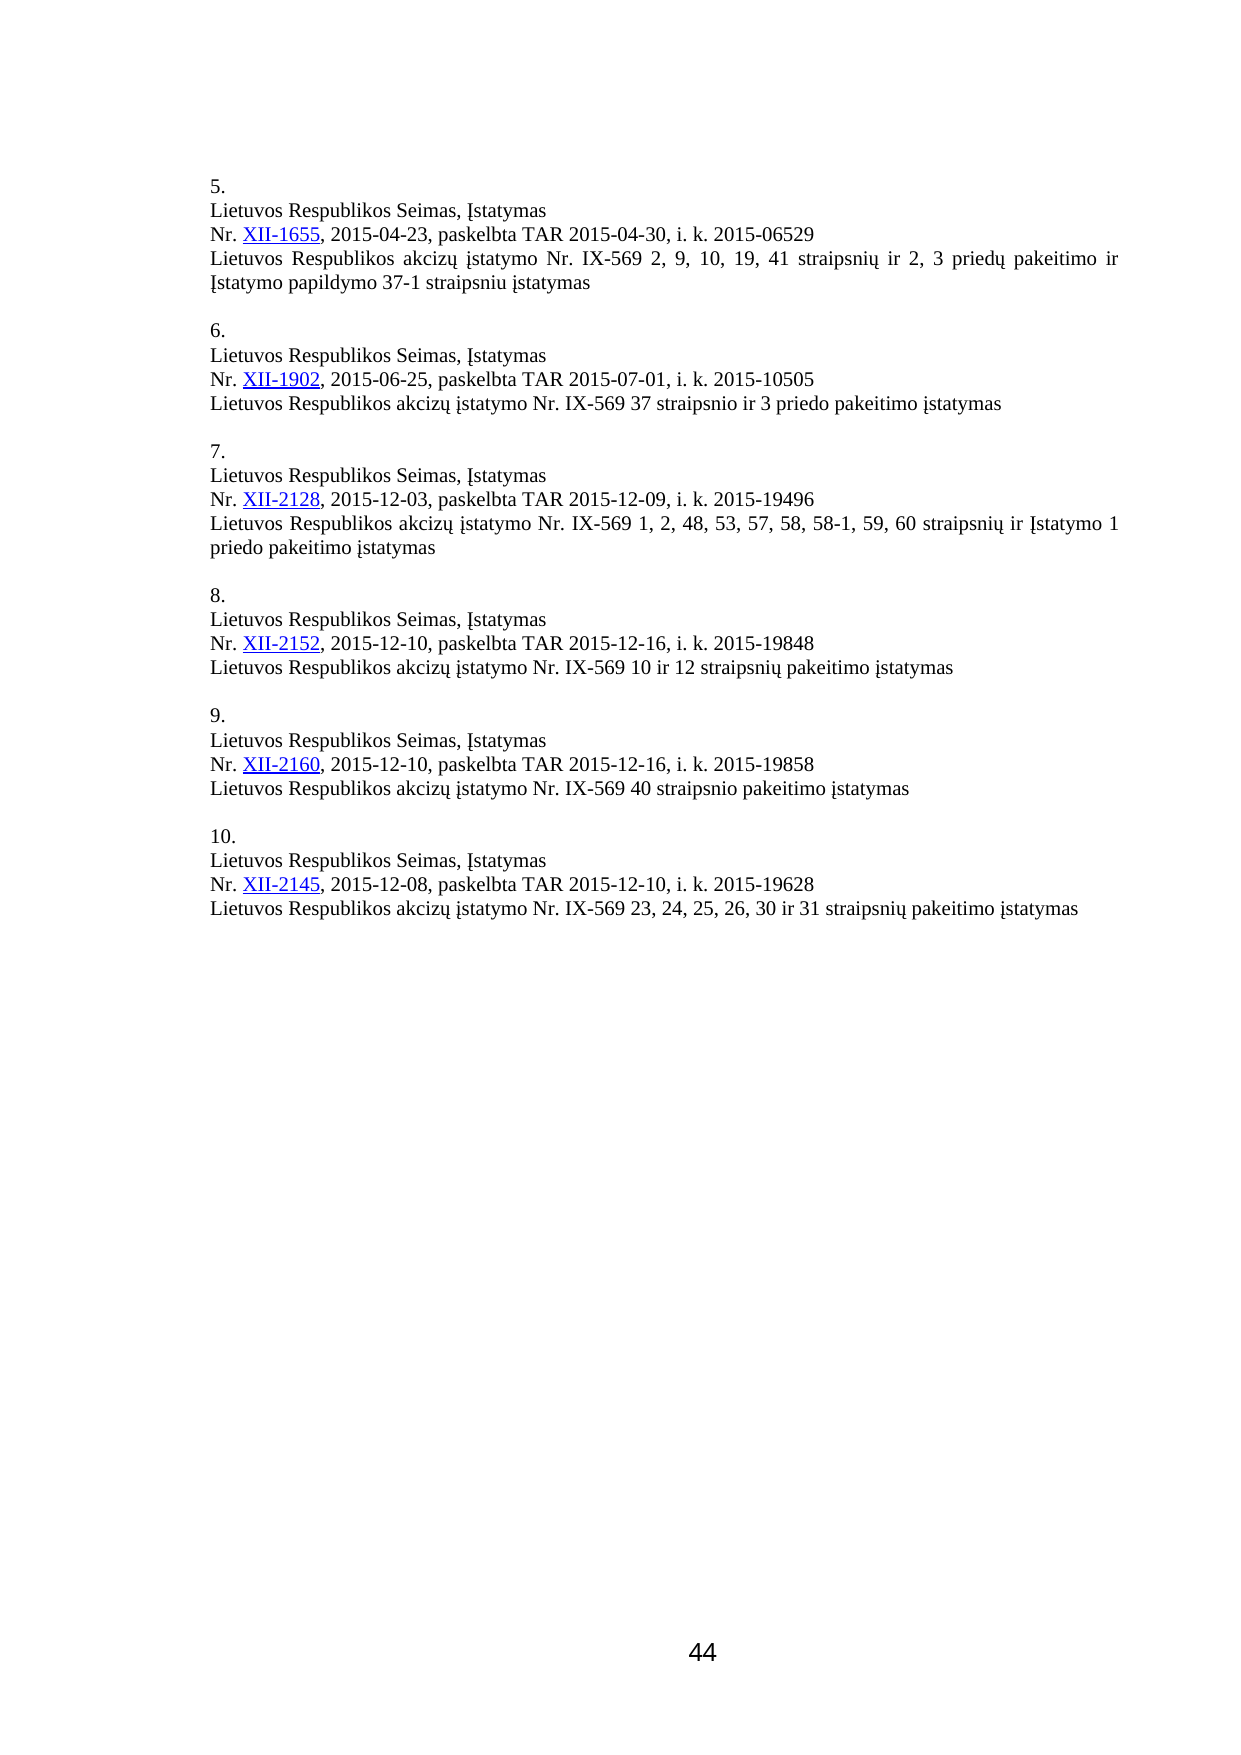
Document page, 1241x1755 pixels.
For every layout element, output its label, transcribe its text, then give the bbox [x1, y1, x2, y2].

text Lietuvos Respublikos Seimas, Įstatymas [210, 198, 1120, 222]
text Nr. XII-2145, 2015-12-08, paskelbta TAR 2015-12-10, i. k. 2015-19628 [210, 872, 1120, 896]
text 9. [210, 703, 1120, 727]
text Lietuvos Respublikos akcizų įstatymo Nr. IX-569 2, 9, 10, 19, 41 straipsnių ir 2, 3 priedų pakeitimo ir Įstatymo papildymo 37-1 straipsniu įstatymas [210, 246, 1120, 294]
text Lietuvos Respublikos akcizų įstatymo Nr. IX-569 40 straipsnio pakeitimo įstatymas [210, 776, 1120, 800]
text Lietuvos Respublikos Seimas, Įstatymas [210, 463, 1120, 487]
text 7. [210, 439, 1120, 463]
text Nr. XII-1902, 2015-06-25, paskelbta TAR 2015-07-01, i. k. 2015-10505 [210, 367, 1120, 391]
text Lietuvos Respublikos akcizų įstatymo Nr. IX-569 10 ir 12 straipsnių pakeitimo įstatymas [210, 655, 1120, 679]
text Lietuvos Respublikos Seimas, Įstatymas [210, 607, 1120, 631]
text Nr. XII-2160, 2015-12-10, paskelbta TAR 2015-12-16, i. k. 2015-19858 [210, 752, 1120, 776]
text Lietuvos Respublikos Seimas, Įstatymas [210, 727, 1120, 752]
text 8. [210, 583, 1120, 607]
text 5. [210, 174, 1120, 198]
text Lietuvos Respublikos akcizų įstatymo Nr. IX-569 37 straipsnio ir 3 priedo pakeitimo įstatymas [210, 391, 1120, 415]
text Lietuvos Respublikos akcizų įstatymo Nr. IX-569 23, 24, 25, 26, 30 ir 31 straipsnių pakeitimo įstatymas [210, 896, 1120, 920]
text Lietuvos Respublikos Seimas, Įstatymas [210, 848, 1120, 872]
text Nr. XII-2152, 2015-12-10, paskelbta TAR 2015-12-16, i. k. 2015-19848 [210, 631, 1120, 655]
text 10. [210, 824, 1120, 848]
text Lietuvos Respublikos akcizų įstatymo Nr. IX-569 1, 2, 48, 53, 57, 58, 58-1, 59, 60 straipsnių ir Įstatymo 1 priedo pakeitimo įstatymas [210, 511, 1120, 559]
text Lietuvos Respublikos Seimas, Įstatymas [210, 342, 1120, 367]
text Nr. XII-2128, 2015-12-03, paskelbta TAR 2015-12-09, i. k. 2015-19496 [210, 487, 1120, 511]
text Nr. XII-1655, 2015-04-23, paskelbta TAR 2015-04-30, i. k. 2015-06529 [210, 222, 1120, 246]
text 6. [210, 318, 1120, 342]
